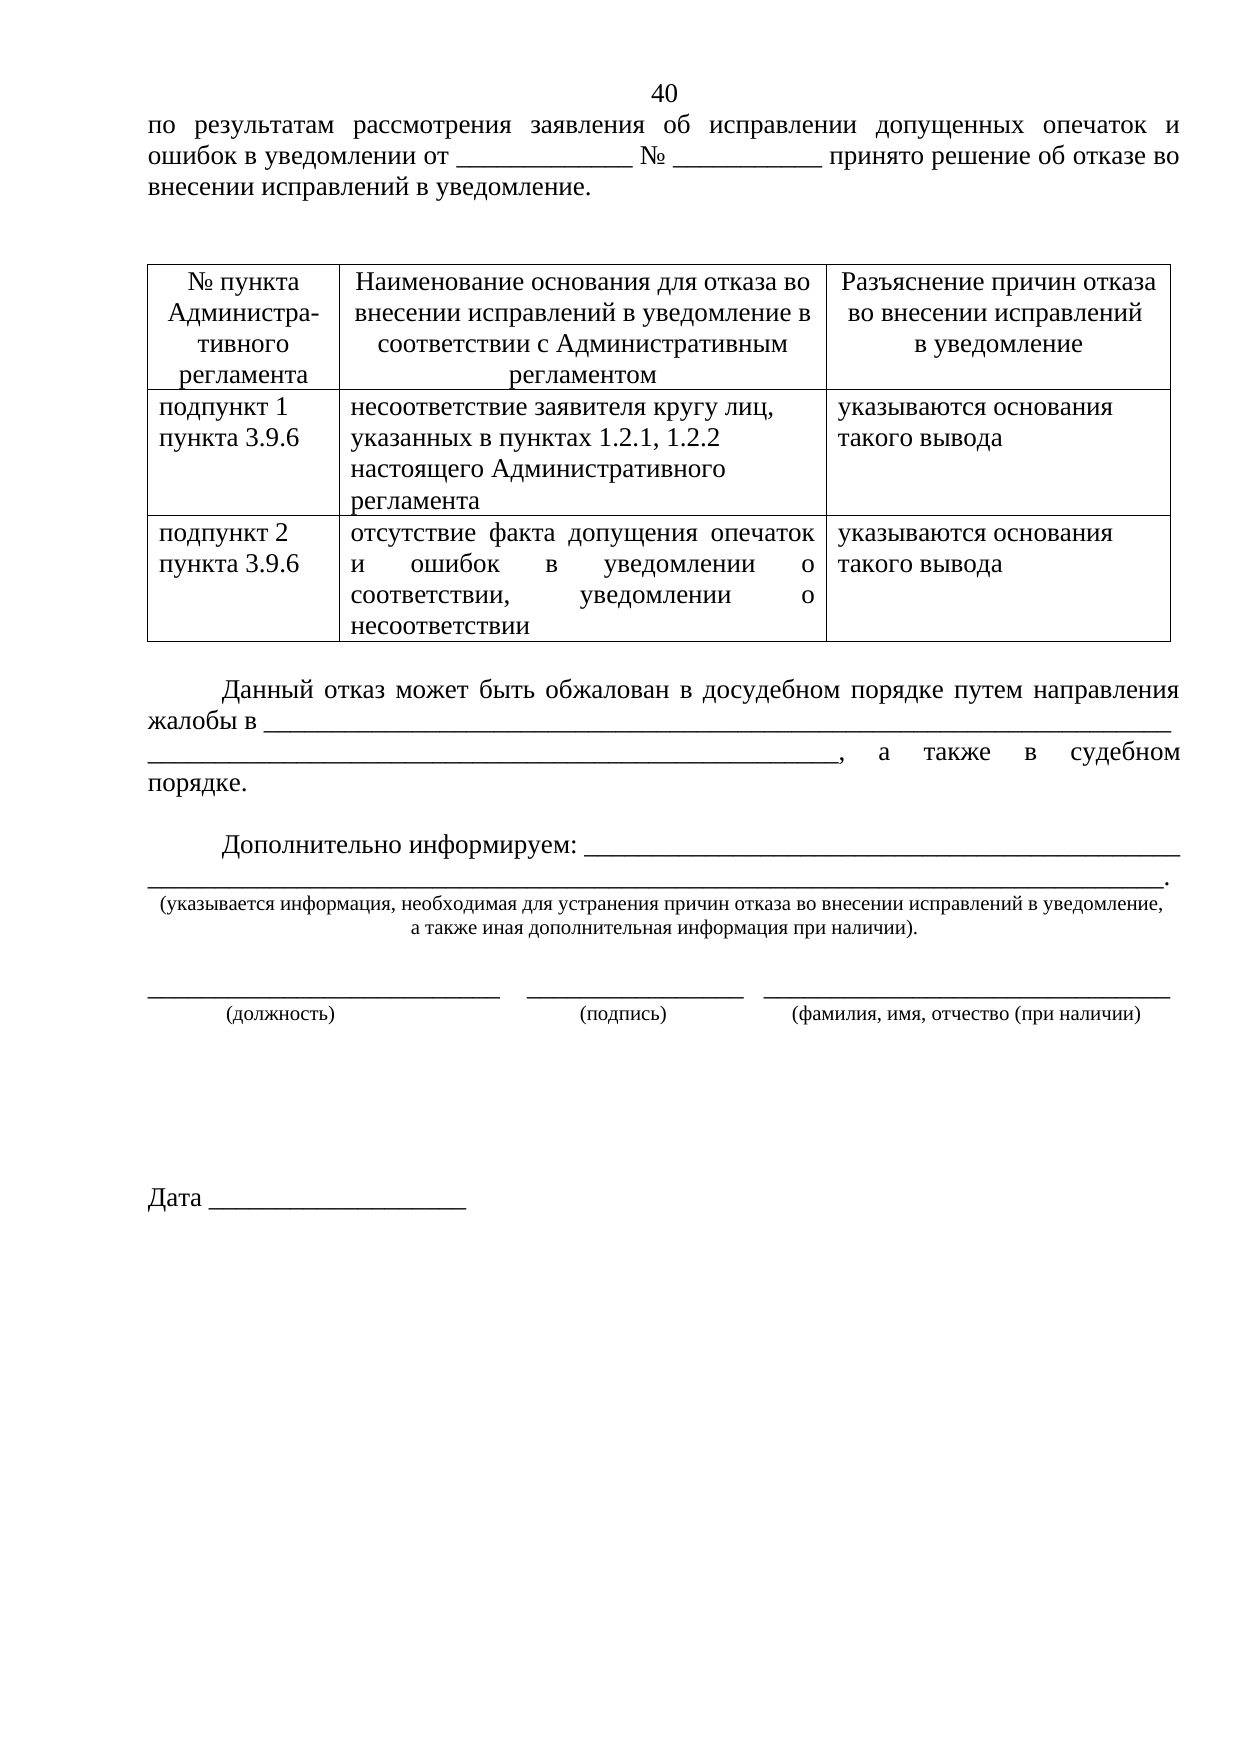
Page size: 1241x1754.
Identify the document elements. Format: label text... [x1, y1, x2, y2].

text ___________________________________________________________________________. [148, 859, 1181, 891]
text __________________________ ________________ ______________________________ [148, 970, 1181, 1001]
text по результатам рассмотрения заявления об исправлении допущенных опечаток и ошибок в уведомлении от _____________ № ___________ принято решение об отказе во внесении исправлений в уведомление. [148, 108, 1181, 201]
text (должность) (подпись) (фамилия, имя, отчество (при наличии) [148, 1001, 1181, 1025]
text Дополнительно информируем: ____________________________________________ [148, 828, 1181, 859]
table_header Наименование основания для отказа во внесении исправлений в уведомление в соответствии с Административным регламентом [340, 265, 826, 389]
text Дата ___________________ [148, 1181, 1181, 1212]
table_cell несоответствие заявителя кругу лиц, указанных в пунктах 1.2.1, 1.2.2 настоящего Административного регламента [340, 390, 826, 515]
text (указывается информация, необходимая для устранения причин отказа во внесении исправлений в уведомление, а также иная дополнительная информация при наличии). [148, 891, 1181, 939]
table_cell указываются основания такого вывода [827, 516, 1170, 641]
table_cell указываются основания такого вывода [827, 390, 1170, 515]
table_cell подпункт 2 пункта 3.9.6 [148, 516, 339, 641]
table_header Разъяснение причин отказа во внесении исправлений в уведомление [827, 265, 1170, 389]
text Данный отказ может быть обжалован в досудебном порядке путем направления жалобы в ___________________________________________________________________ [148, 673, 1181, 735]
table_cell подпункт 1 пункта 3.9.6 [148, 390, 339, 515]
table_header № пункта Администра-тивного регламента [148, 265, 339, 389]
text ___________________________________________________, а также в судебном порядке. [148, 735, 1181, 797]
